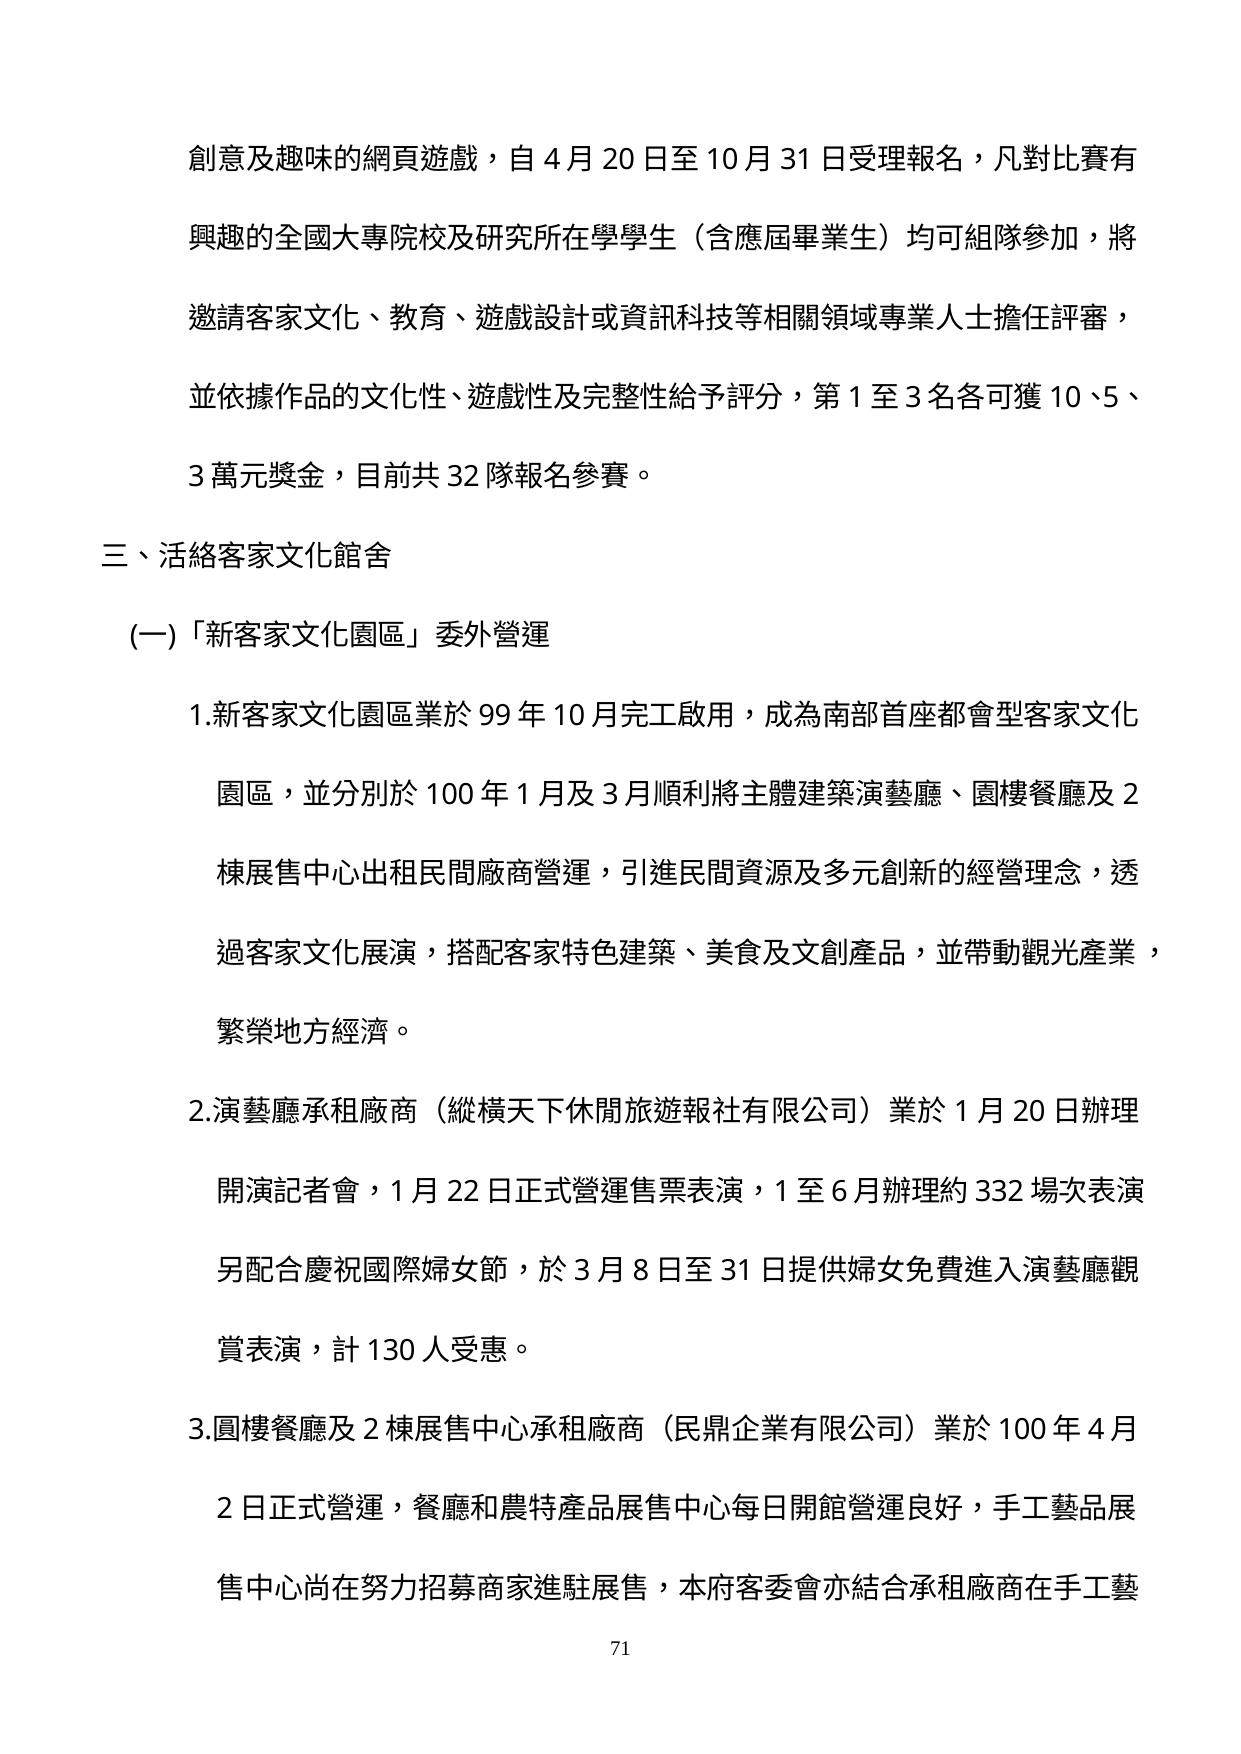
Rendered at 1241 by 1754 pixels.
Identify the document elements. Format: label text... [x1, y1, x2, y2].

text (一)「新客家文化園區」委外營運 [129, 593, 1140, 673]
text 為讓青年學子對客家文化、歷史、語言、美食、音樂及故事有更深入的認識與瞭解，鼓勵大專青年利用電腦科技，加入電玩的互動性與遊戲性，開發具有創意及趣味的網頁遊戲，自4月20日至10月31日受理報名，凡對比賽有興趣的全國大專院校及研究所在學學生（含應屆畢業生）均可組隊參加，將邀請客家文化、教育、遊戲設計或資訊科技等相關領域專業人士擔任評審，並依據作品的文化性、遊戲性及完整性給予評分，第1至3名各可獲10、5、3萬元獎金，目前共32隊報名參賽。 [188, 117, 1140, 514]
text 1.新客家文化園區業於99年10月完工啟用，成為南部首座都會型客家文化園區，並分別於100年1月及3月順利將主體建築演藝廳、園樓餐廳及2棟展售中心出租民間廠商營運，引進民間資源及多元創新的經營理念，透過客家文化展演，搭配客家特色建築、美食及文創產品，並帶動觀光產業，繁榮地方經濟。 [188, 673, 1140, 1069]
text 2.演藝廳承租廠商（縱橫天下休閒旅遊報社有限公司）業於1月20日辦理開演記者會，1月22日正式營運售票表演，1至6月辦理約332場次表演。另配合慶祝國際婦女節，於3月8日至31日提供婦女免費進入演藝廳觀賞表演，計130人受惠。 [188, 1069, 1140, 1387]
text 三、活絡客家文化館舍 [100, 514, 1140, 593]
text 3.圓樓餐廳及2棟展售中心承租廠商（民鼎企業有限公司）業於100年4月2日正式營運，餐廳和農特產品展售中心每日開館營運良好，手工藝品展售中心尚在努力招募商家進駐展售，本府客委會亦結合承租廠商在手工藝 [188, 1387, 1140, 1625]
